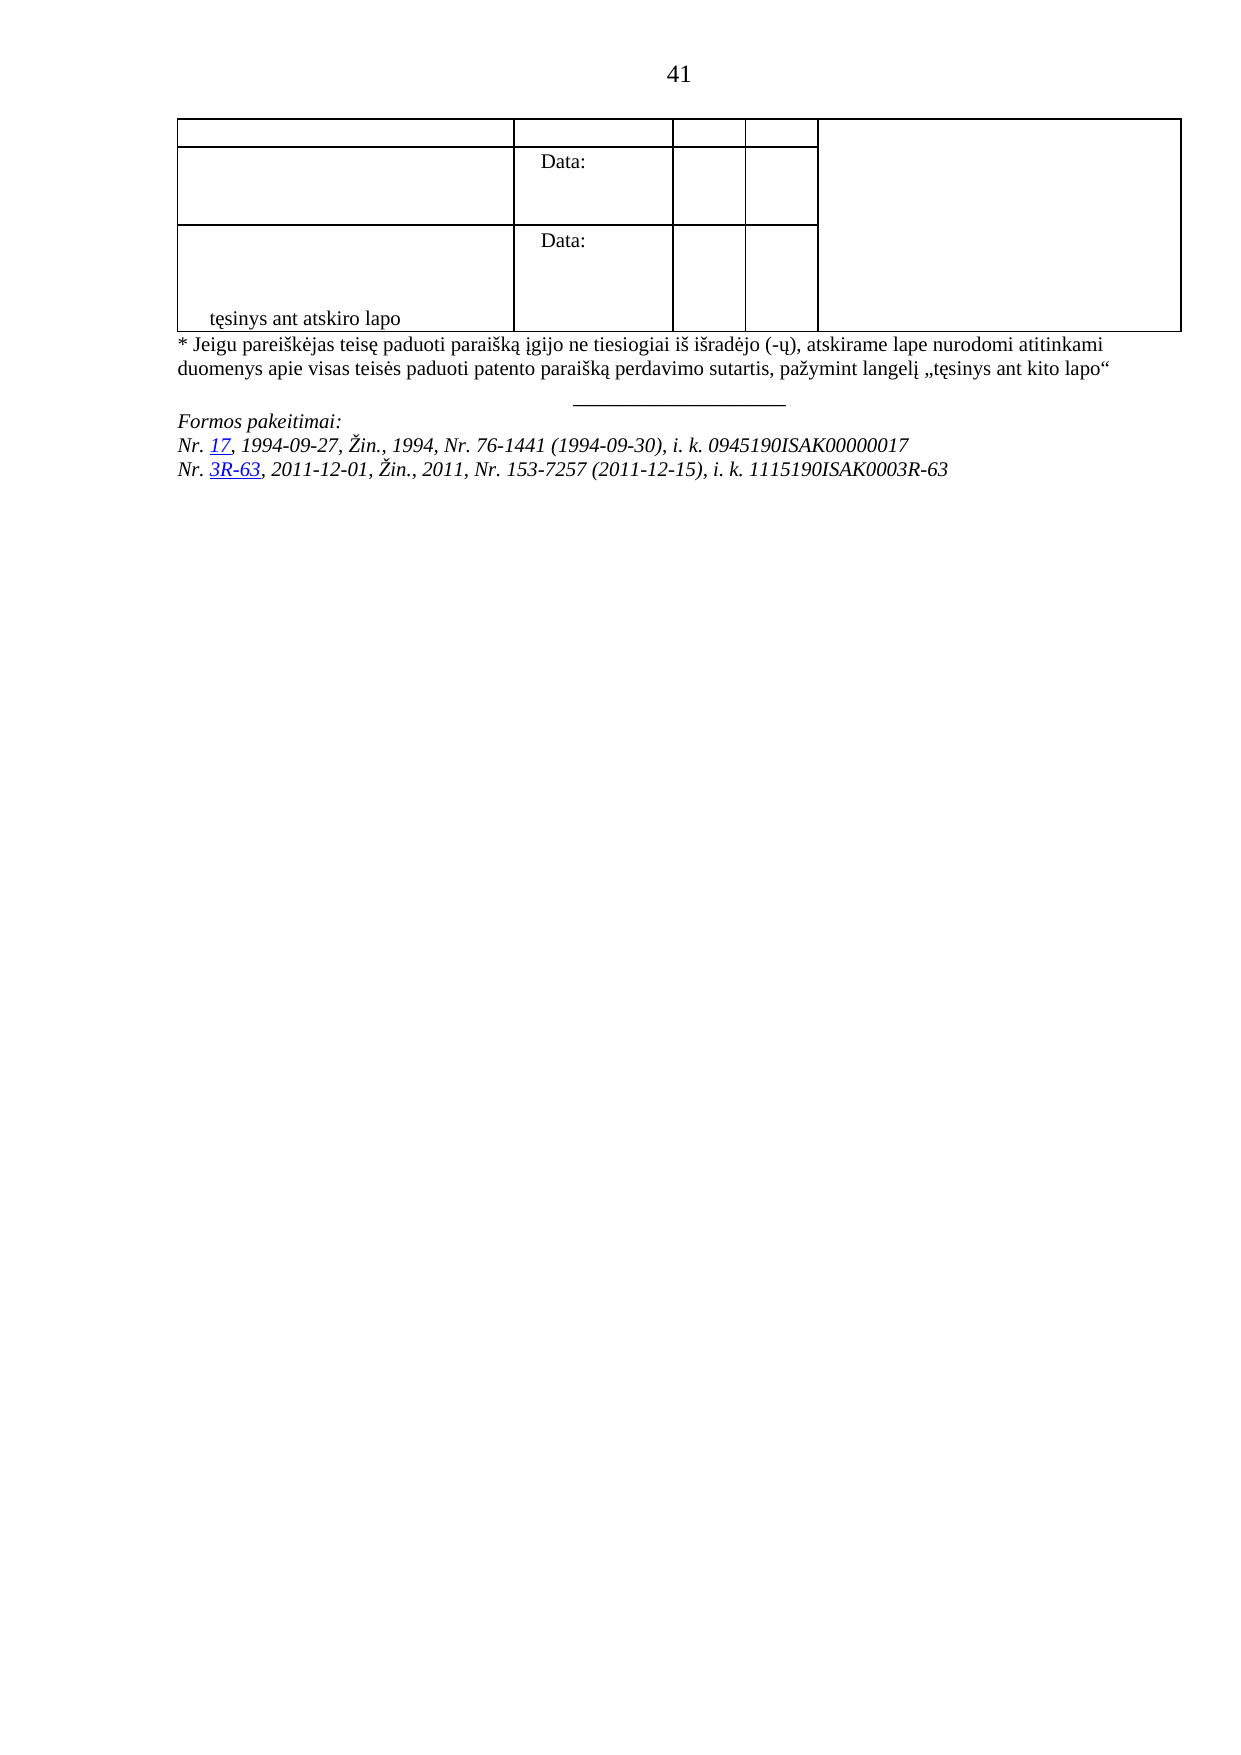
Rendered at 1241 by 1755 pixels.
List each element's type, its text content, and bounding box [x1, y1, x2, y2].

table_cell [] [674, 120, 745, 146]
table_cell [] [746, 120, 817, 146]
table_cell [746, 303, 817, 331]
table_cell [] [674, 226, 745, 303]
table_cell [674, 303, 745, 331]
table_cell [] [674, 148, 745, 224]
table_cell [] Data: [515, 148, 672, 224]
text Nr. 3R-63, 2011-12-01, Žin., 2011, Nr. 153-7257 (2011-12-15), i. k. 1115190ISAK0003R-63 [177, 457, 1181, 481]
table_cell [178, 120, 513, 146]
table_cell [178, 226, 513, 303]
table_cell [] Data: [515, 226, 672, 303]
table_cell [] [746, 148, 817, 224]
table_cell [] Data: [515, 120, 672, 146]
text * Jeigu pareiškėjas teisę paduoti paraišką įgijo ne tiesiogiai iš išradėjo (-ų), atskirame lape nurodomi atitinkami duomenys apie visas teisės paduoti patento paraišką perdavimo sutartis, pažymint langelį „tęsinys ant kito lapo“ [177, 332, 1181, 380]
text Nr. 17, 1994-09-27, Žin., 1994, Nr. 76-1441 (1994-09-30), i. k. 0945190ISAK00000017 [177, 433, 1181, 457]
text Formos pakeitimai: [177, 409, 1181, 433]
table_cell [819, 120, 1180, 331]
table_cell [] [746, 226, 817, 303]
text _________________ [177, 380, 1181, 409]
table_cell [515, 303, 672, 331]
table_cell [] tęsinys ant atskiro lapo [178, 303, 513, 331]
table_cell [178, 148, 513, 224]
